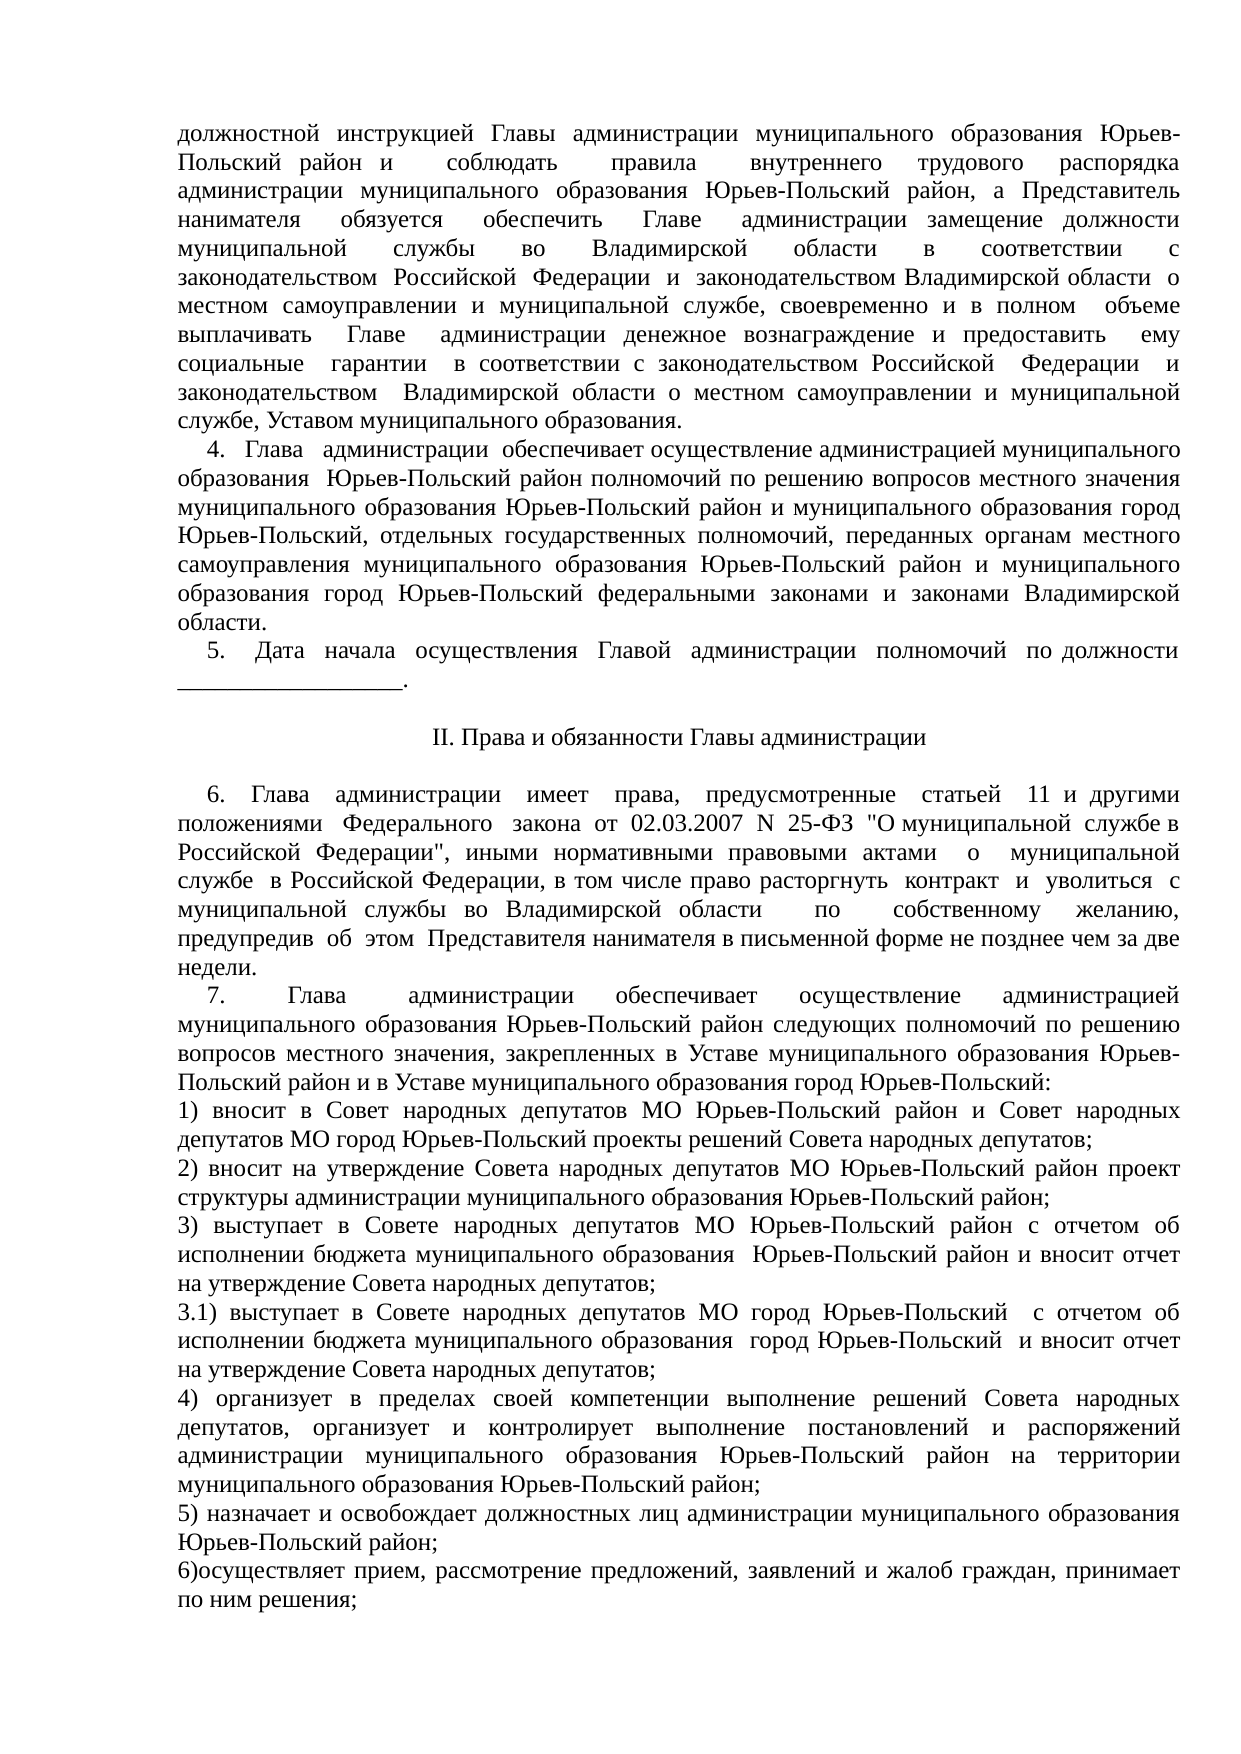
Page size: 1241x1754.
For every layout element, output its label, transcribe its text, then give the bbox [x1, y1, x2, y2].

text 7. Глава администрации обеспечивает осуществление администрацией муниципального образования Юрьев-Польский район следующих полномочий по решению вопросов местного значения, закрепленных в Уставе муниципального образования Юрьев-Польский район и в Уставе муниципального образования город Юрьев-Польский: [177, 981, 1181, 1096]
text 2) вносит на утверждение Совета народных депутатов МО Юрьев-Польский район проект структуры администрации муниципального образования Юрьев-Польский район; [177, 1153, 1181, 1211]
text 6)осуществляет прием, рассмотрение предложений, заявлений и жалоб граждан, принимает по ним решения; [177, 1556, 1181, 1613]
text 1) вносит в Совет народных депутатов МО Юрьев-Польский район и Совет народных депутатов МО город Юрьев-Польский проекты решений Совета народных депутатов; [177, 1096, 1181, 1153]
text 6. Глава администрации имеет права, предусмотренные статьей 11 и другими положениями Федерального закона от 02.03.2007 N 25-ФЗ "О муниципальной службе в Российской Федерации", иными нормативными правовыми актами о муниципальной службе в Российской Федерации, в том числе право расторгнуть контракт и уволиться с муниципальной службы во Владимирской области по собственному желанию, предупредив об этом Представителя нанимателя в письменной форме не позднее чем за две недели. [177, 779, 1181, 981]
text 3.1) выступает в Совете народных депутатов МО город Юрьев-Польский с отчетом об исполнении бюджета муниципального образования город Юрьев-Польский и вносит отчет на утверждение Совета народных депутатов; [177, 1297, 1181, 1383]
text 5. Дата начала осуществления Главой администрации полномочий по должности __________________. [177, 636, 1181, 693]
text 4) организует в пределах своей компетенции выполнение решений Совета народных депутатов, организует и контролирует выполнение постановлений и распоряжений администрации муниципального образования Юрьев-Польский район на территории муниципального образования Юрьев-Польский район; [177, 1383, 1181, 1498]
text 5) назначает и освобождает должностных лиц администрации муниципального образования Юрьев-Польский район; [177, 1498, 1181, 1556]
text II. Права и обязанности Главы администрации [177, 722, 1181, 751]
text 4. Глава администрации обеспечивает осуществление администрацией муниципального образования Юрьев-Польский район полномочий по решению вопросов местного значения муниципального образования Юрьев-Польский район и муниципального образования город Юрьев-Польский, отдельных государственных полномочий, переданных органам местного самоуправления муниципального образования Юрьев-Польский район и муниципального образования город Юрьев-Польский федеральными законами и законами Владимирской области. [177, 434, 1181, 636]
text должностной инструкцией Главы администрации муниципального образования Юрьев-Польский район и соблюдать правила внутреннего трудового распорядка администрации муниципального образования Юрьев-Польский район, а Представитель нанимателя обязуется обеспечить Главе администрации замещение должности муниципальной службы во Владимирской области в соответствии с законодательством Российской Федерации и законодательством Владимирской области о местном самоуправлении и муниципальной службе, своевременно и в полном объеме выплачивать Главе администрации денежное вознаграждение и предоставить ему социальные гарантии в соответствии с законодательством Российской Федерации и законодательством Владимирской области о местном самоуправлении и муниципальной службе, Уставом муниципального образования. [177, 118, 1181, 434]
text 3) выступает в Совете народных депутатов МО Юрьев-Польский район с отчетом об исполнении бюджета муниципального образования Юрьев-Польский район и вносит отчет на утверждение Совета народных депутатов; [177, 1211, 1181, 1297]
